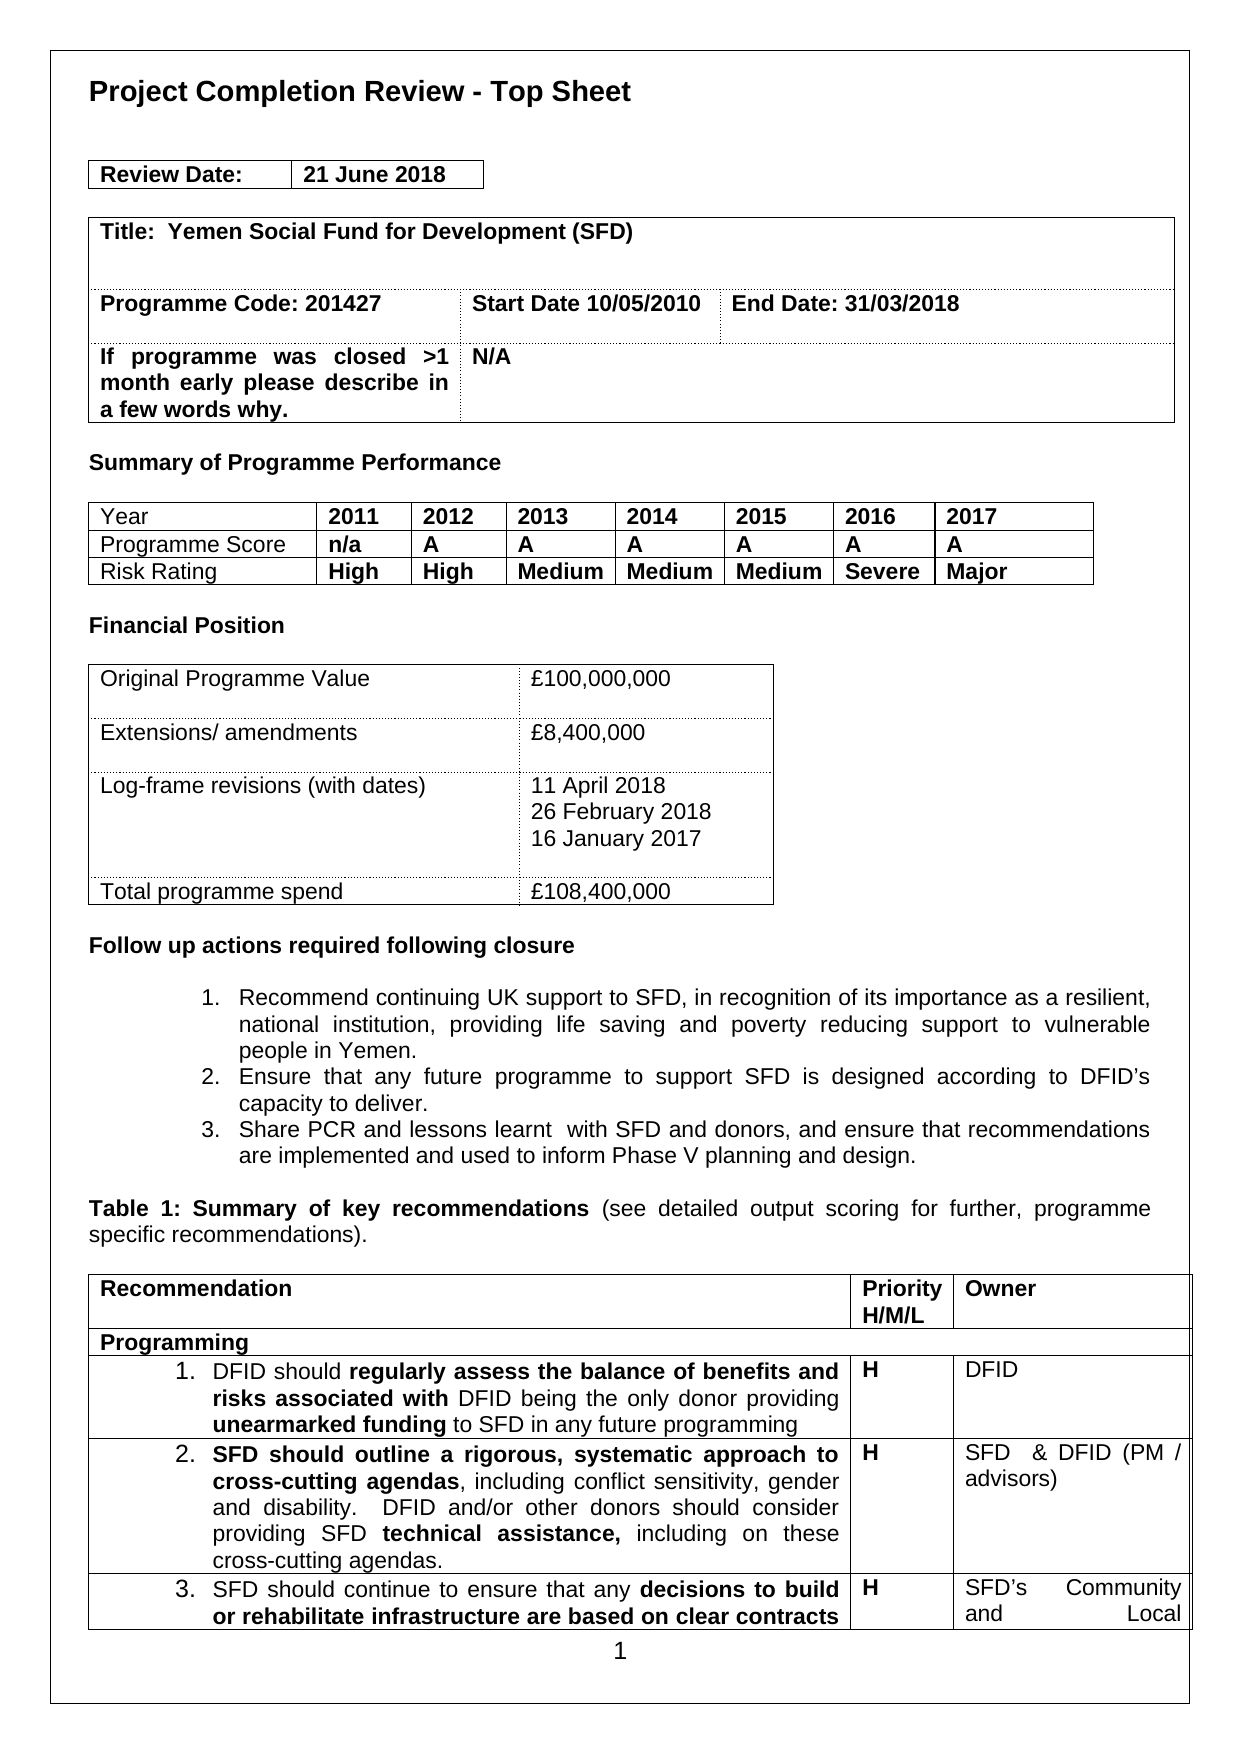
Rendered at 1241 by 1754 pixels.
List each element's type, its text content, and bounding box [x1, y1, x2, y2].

text Project Completion Review - Top Sheet [89, 74, 1152, 107]
table_cell A [834, 531, 934, 557]
table_cell Severe [834, 558, 934, 584]
table_cell SFD’s Community and Local [954, 1574, 1189, 1629]
table_header 2015 [725, 503, 833, 529]
table_cell Programme Code: 201427 [89, 289, 461, 342]
list Ensure that any future programme to support SFD is designed according to DFID’s capacity to deliver. [201, 1063, 1152, 1116]
table_header Title: Yemen Social Fund for Development (SFD) [89, 218, 1174, 289]
table_cell Total programme spend [89, 877, 519, 904]
table_cell Medium [507, 558, 615, 584]
table_header 2012 [412, 503, 506, 529]
table_cell A [412, 531, 506, 557]
table_header Recommendation [89, 1275, 850, 1328]
table_header Priority H/M/L [851, 1275, 953, 1328]
table_cell Major [936, 558, 1093, 584]
table_cell If programme was closed >1 month early please describe in a few words why. [89, 343, 461, 422]
table_cell Medium [616, 558, 724, 584]
table_cell N/A [461, 343, 1174, 422]
table_cell Risk Rating [89, 558, 316, 584]
table_header 2013 [507, 503, 615, 529]
table_header £100,000,000 [519, 665, 773, 718]
table_cell Programming [89, 1329, 1189, 1355]
table_cell H [851, 1356, 953, 1438]
table_header 2014 [616, 503, 724, 529]
table_cell High [317, 558, 411, 584]
list Recommend continuing UK support to SFD, in recognition of its importance as a resilient, national institution, providing life saving and poverty reducing support to vulnerable people in Yemen. [201, 984, 1152, 1063]
table_header Review Date: [89, 161, 291, 187]
table_cell H [851, 1574, 953, 1629]
text Financial Position [89, 612, 1152, 638]
table_cell Start Date 10/05/2010 [461, 289, 720, 342]
table_cell 11 April 2018 26 February 2018 16 January 2017 [519, 771, 773, 877]
text Table 1: Summary of key recommendations (see detailed output scoring for further, programme specific recommendations). [89, 1195, 1152, 1248]
list Share PCR and lessons learnt with SFD and donors, and ensure that recommendations are implemented and used to inform Phase V planning and design. [201, 1116, 1152, 1169]
table_cell DFID should regularly assess the balance of benefits and risks associated with DFID being the only donor providing unearmarked funding to SFD in any future programming [89, 1356, 850, 1438]
table_header Year [89, 503, 316, 529]
table_cell High [412, 558, 506, 584]
text Follow up actions required following closure [89, 932, 1152, 958]
table_cell SFD & DFID (PM / advisors) [954, 1439, 1189, 1573]
table_cell A [936, 531, 1093, 557]
text Summary of Programme Performance [89, 449, 1152, 476]
table_cell H [851, 1439, 953, 1573]
table_cell A [616, 531, 724, 557]
table_cell End Date: 31/03/2018 [720, 289, 1174, 342]
table_cell A [507, 531, 615, 557]
table_cell A [725, 531, 833, 557]
table_cell Medium [725, 558, 833, 584]
table_cell £108,400,000 [519, 877, 773, 904]
table_cell SFD should continue to ensure that any decisions to build or rehabilitate infrastructure are based on clear contracts [89, 1574, 850, 1629]
table_header Owner [954, 1275, 1189, 1328]
table_cell £8,400,000 [519, 718, 773, 771]
table_cell Extensions/ amendments [89, 718, 519, 771]
table_cell n/a [317, 531, 411, 557]
table_header 2017 [936, 503, 1093, 529]
table_cell DFID [954, 1356, 1189, 1438]
table_header 2011 [317, 503, 411, 529]
table_header 21 June 2018 [292, 161, 483, 187]
table_cell Log-frame revisions (with dates) [89, 771, 519, 877]
table_header 2016 [834, 503, 934, 529]
table_header Original Programme Value [89, 665, 519, 718]
table_cell Programme Score [89, 531, 316, 557]
table_cell SFD should outline a rigorous, systematic approach to cross-cutting agendas, including conflict sensitivity, gender and disability. DFID and/or other donors should consider providing SFD technical assistance, including on these cross-cutting agendas. [89, 1439, 850, 1573]
